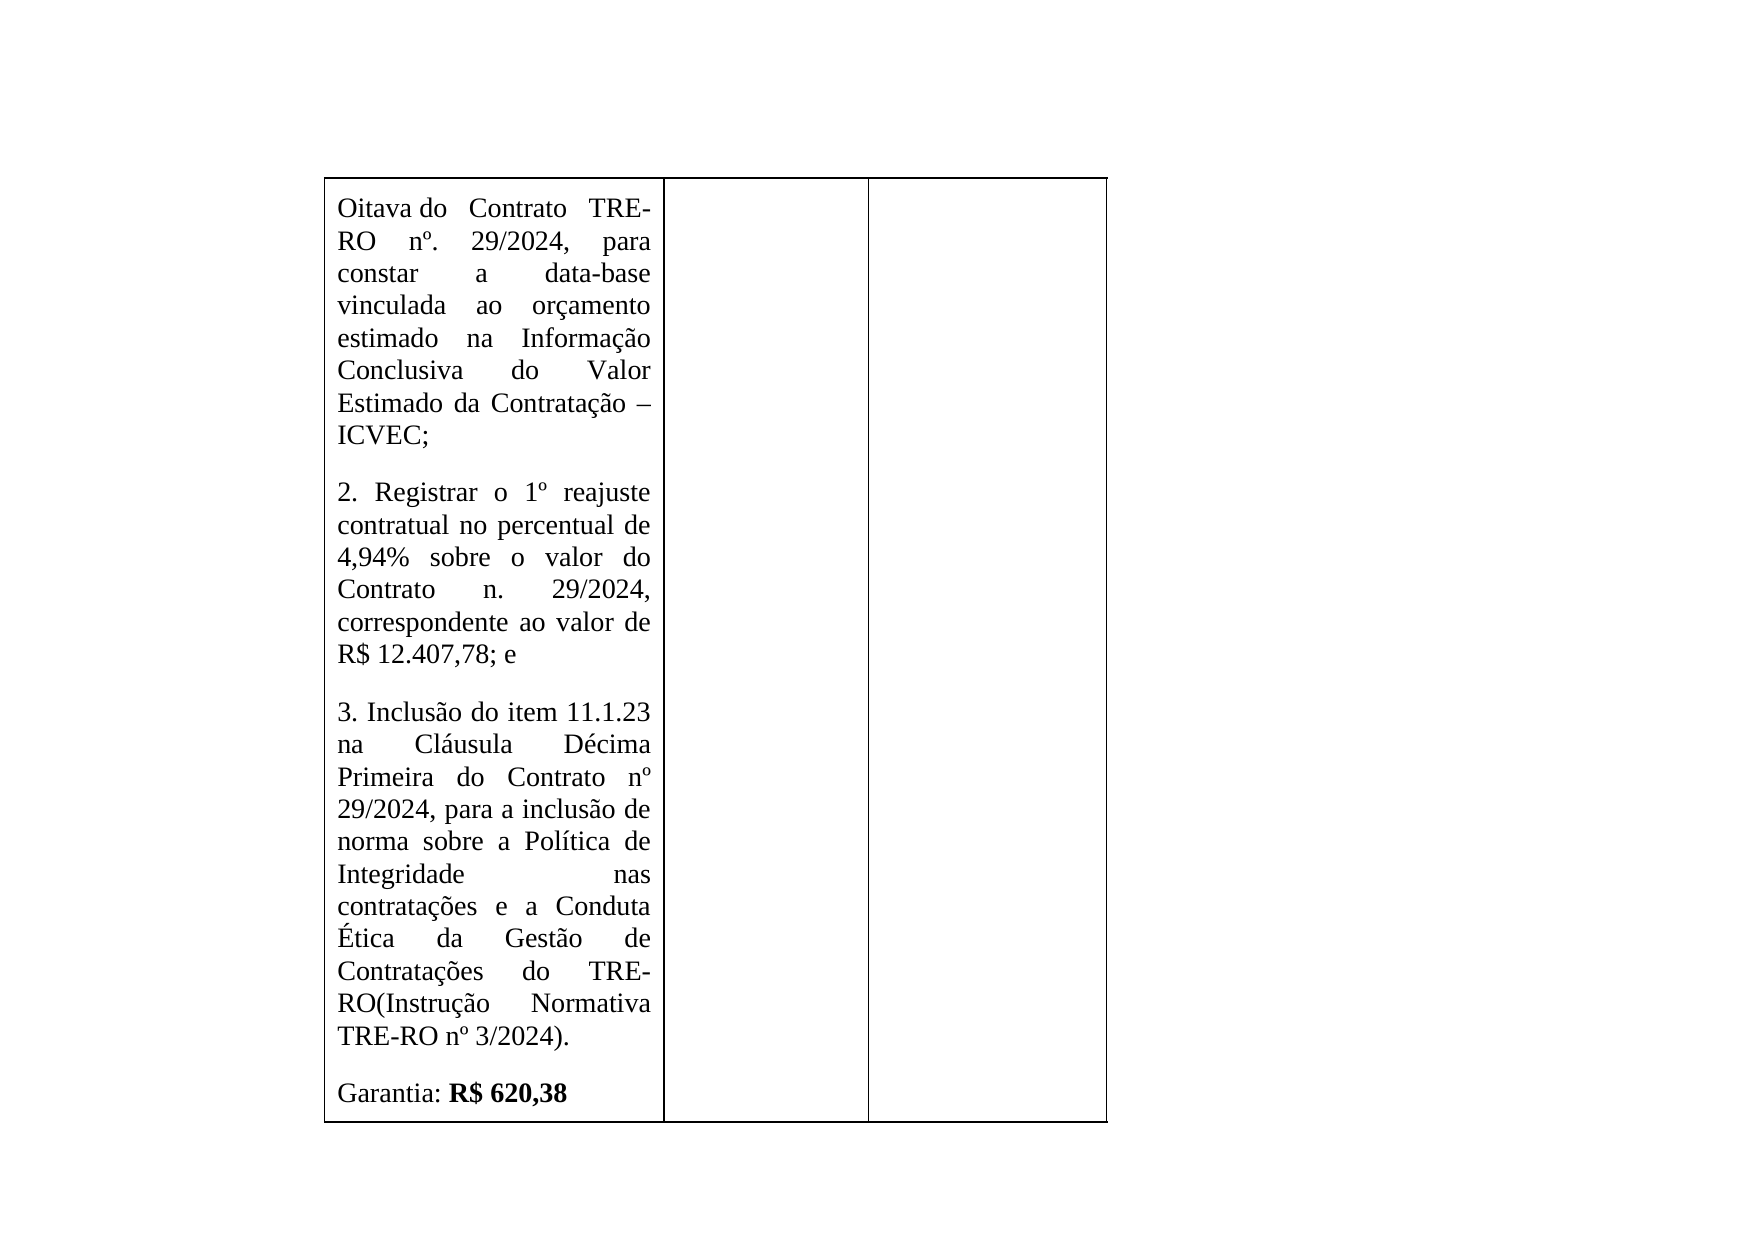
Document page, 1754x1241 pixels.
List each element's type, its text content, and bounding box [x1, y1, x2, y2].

table_cell Oitava do Contrato TRE-RO nº. 29/2024, para constar a data-base vinculada ao orçamento estimado na Informação Conclusiva do Valor Estimado da Contratação – ICVEC; 2. Registrar o 1º reajuste contratual no percentual de 4,94% sobre o valor do Contrato n. 29/2024, correspondente ao valor de R$ 12.407,78; e 3. Inclusão do item 11.1.23 na Cláusula Décima Primeira do Contrato nº 29/2024, para a inclusão de norma sobre a Política de Integridade nas contratações e a Conduta Ética da Gestão de Contratações do TRE-RO(Instrução Normativa TRE-RO nº 3/2024). Garantia: R$ 620,38 [325, 179, 663, 1121]
table_cell - [869, 179, 1106, 1121]
table_cell [665, 179, 868, 1121]
